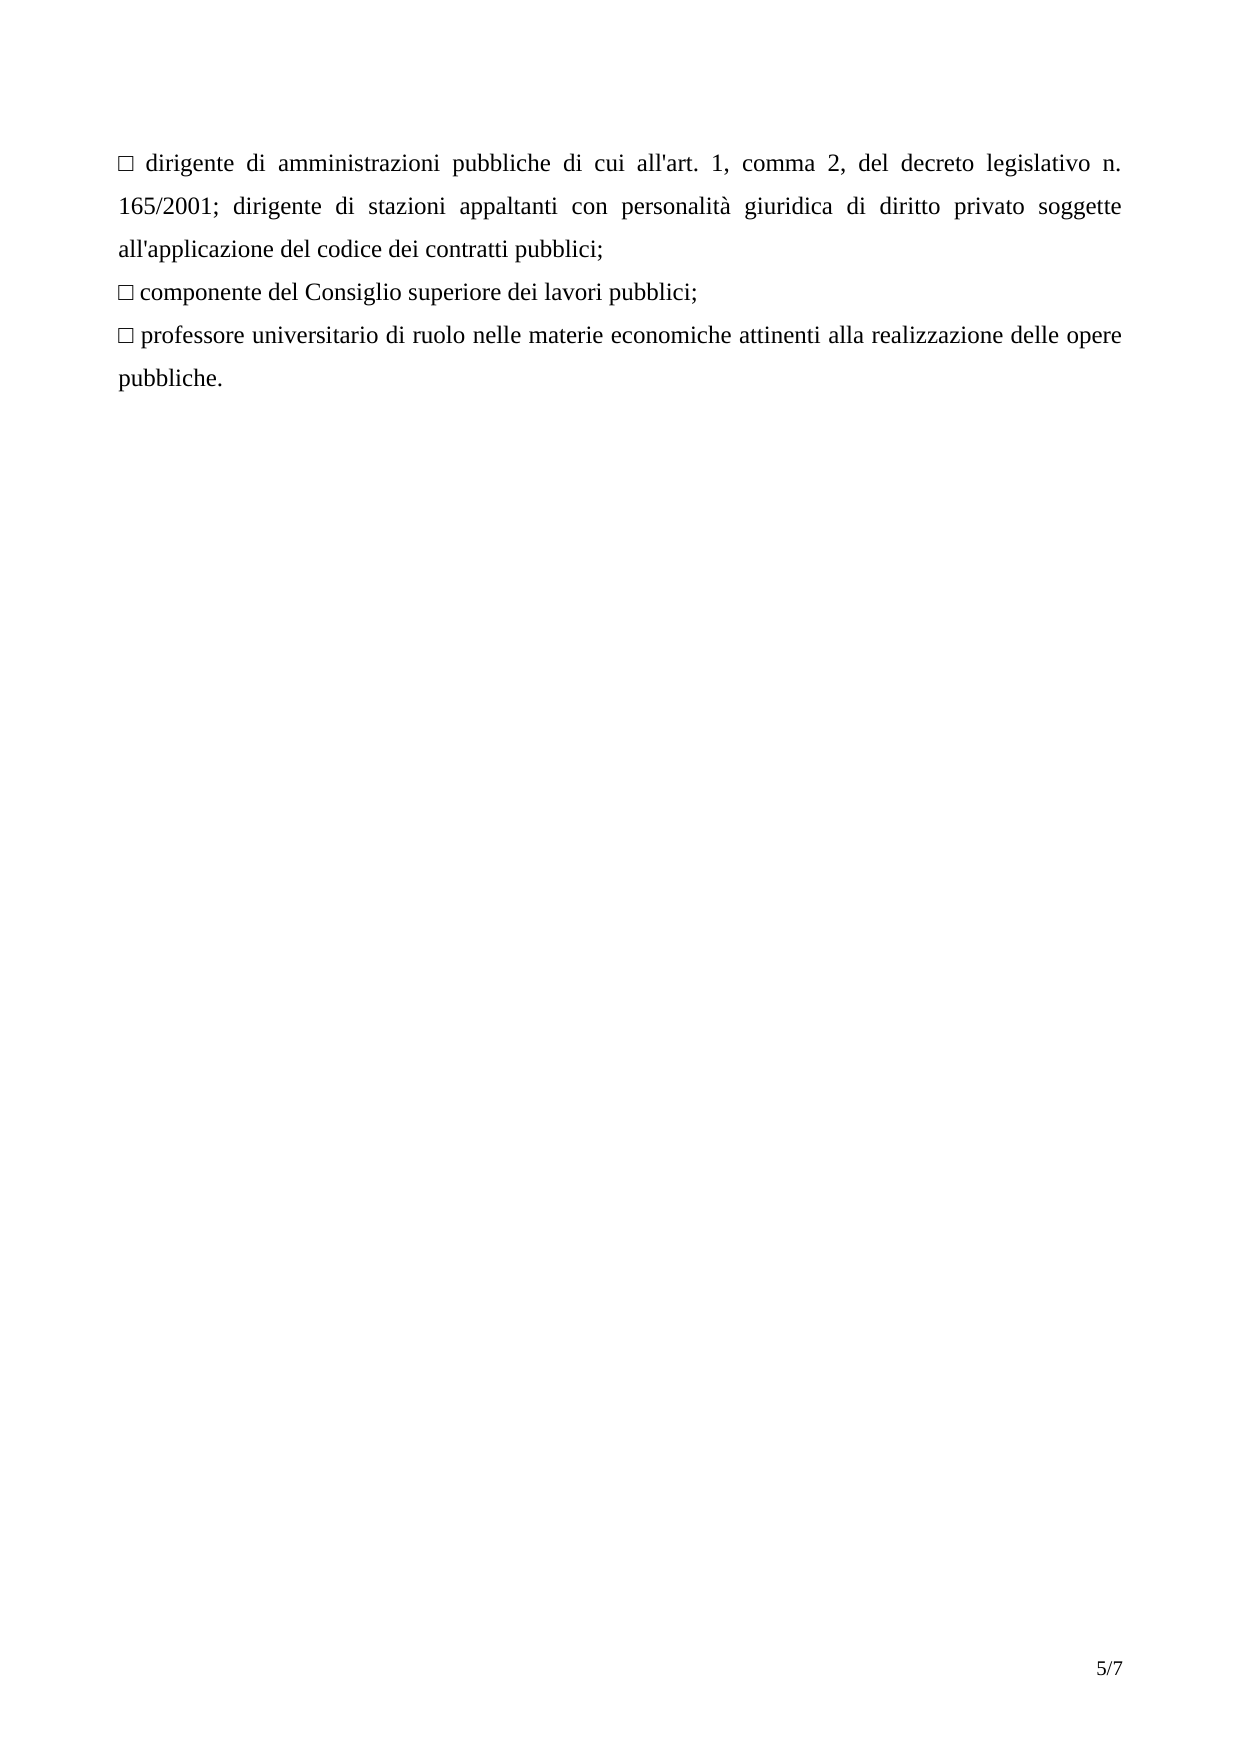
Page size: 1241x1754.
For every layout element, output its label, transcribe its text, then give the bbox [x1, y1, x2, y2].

text □ professore universitario di ruolo nelle materie economiche attinenti alla realizzazione delle opere pubbliche. [118, 320, 1123, 392]
text □ dirigente di amministrazioni pubbliche di cui all'art. 1, comma 2, del decreto legislativo n. 165/2001; dirigente di stazioni appaltanti con personalità giuridica di diritto privato soggette all'applicazione del codice dei contratti pubblici; [118, 148, 1123, 263]
text □ componente del Consiglio superiore dei lavori pubblici; [118, 277, 1123, 306]
